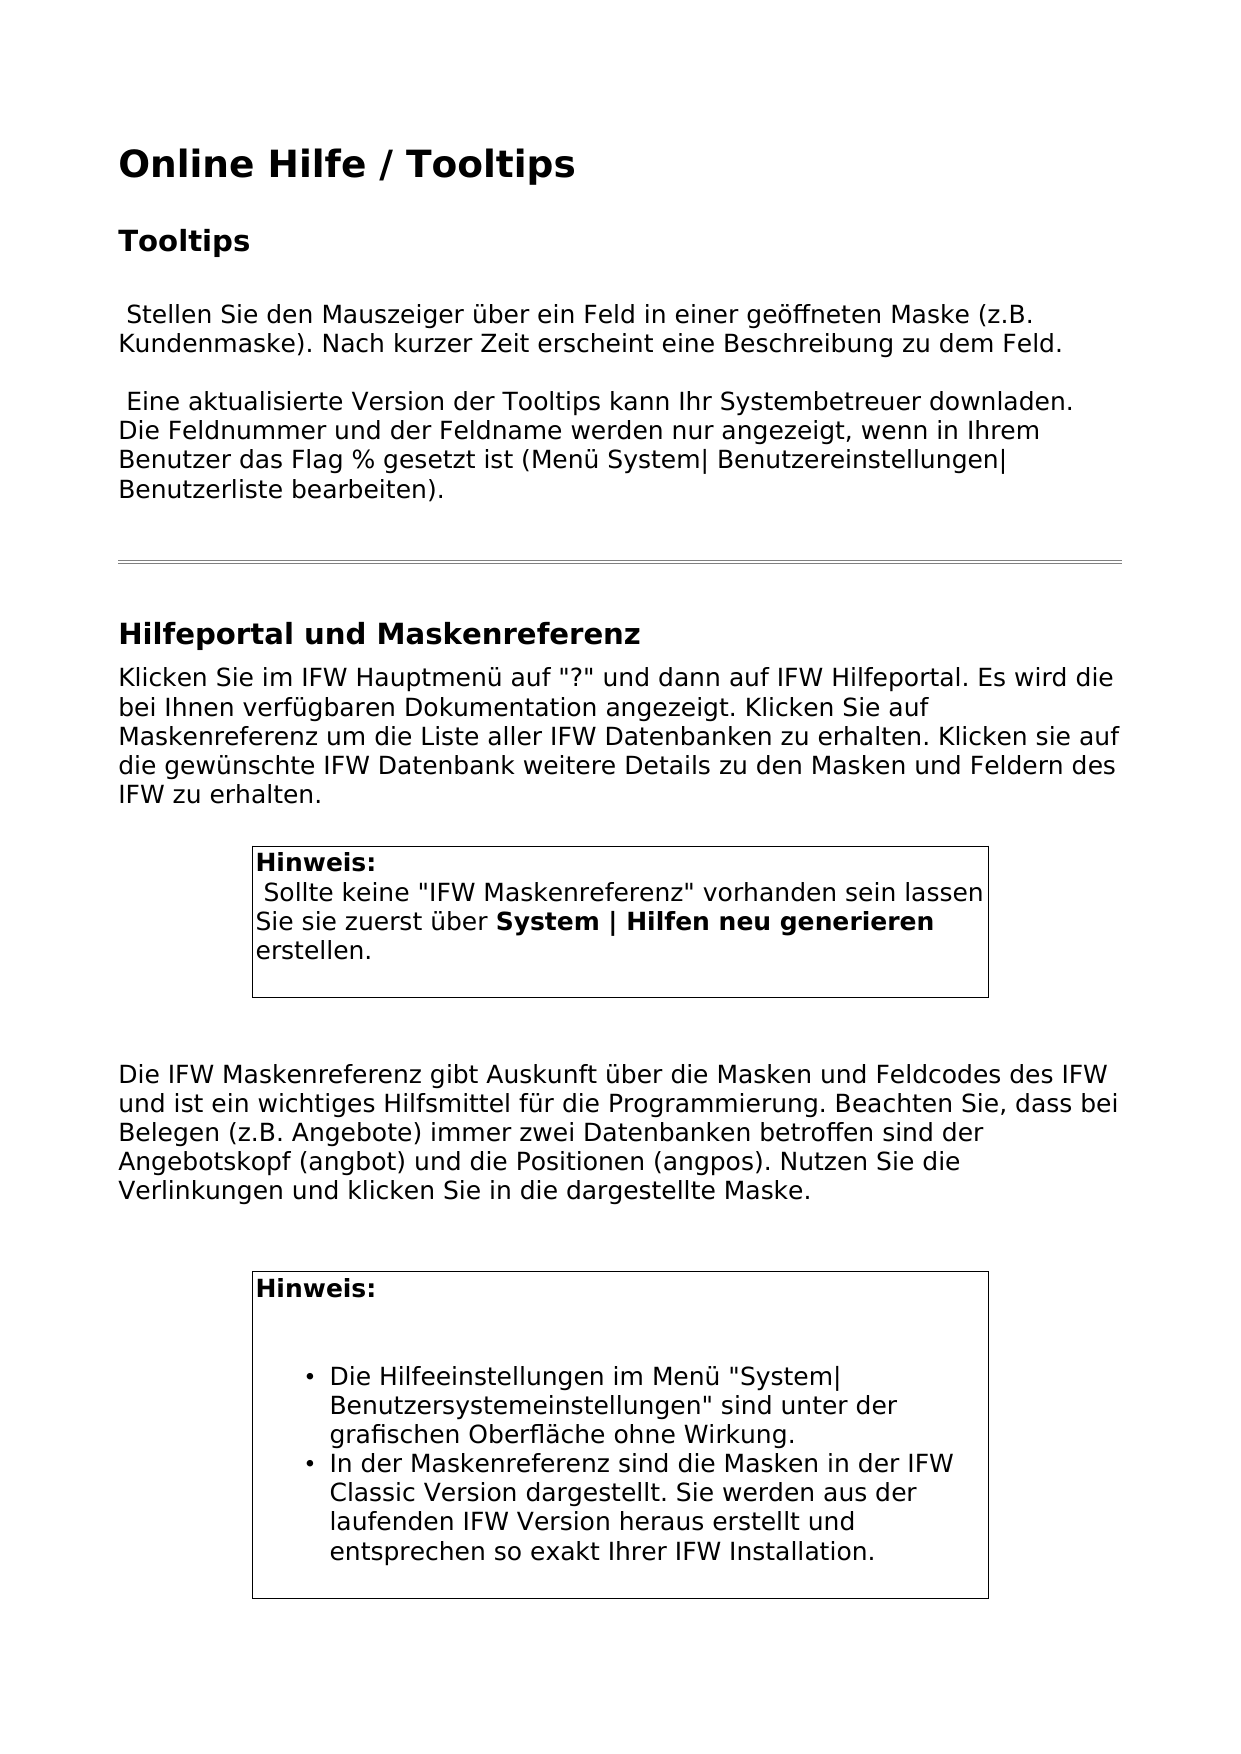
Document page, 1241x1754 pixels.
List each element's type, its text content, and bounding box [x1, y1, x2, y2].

subtitle Tooltips [118, 224, 1122, 258]
table_header Hinweis: Sollte keine "IFW Maskenreferenz" vorhanden sein lassen Sie sie zuerst über System | Hilfen neu generieren erstellen. [253, 847, 988, 997]
text Klicken Sie im IFW Hauptmenü auf "?" und dann auf IFW Hilfeportal. Es wird die bei Ihnen verfügbaren Dokumentation angezeigt. Klicken Sie auf Maskenreferenz um die Liste aller IFW Datenbanken zu erhalten. Klicken sie auf die gewünschte IFW Datenbank weitere Details zu den Masken und Feldern des IFW zu erhalten. [118, 663, 1122, 809]
subtitle Hilfeportal und Maskenreferenz [118, 617, 1122, 651]
table_header Hinweis: Die Hilfeeinstellungen im Menü "System| Benutzersystemeinstellungen" sind unter der grafischen Oberfläche ohne Wirkung. In der Maskenreferenz sind die Masken in der IFW Classic Version dargestellt. Sie werden aus der laufenden IFW Version heraus erstellt und entsprechen so exakt Ihrer IFW Installation. [253, 1272, 988, 1598]
text Die IFW Maskenreferenz gibt Auskunft über die Masken und Feldcodes des IFW und ist ein wichtiges Hilfsmittel für die Programmierung. Beachten Sie, dass bei Belegen (z.B. Angebote) immer zwei Datenbanken betroffen sind der Angebotskopf (angbot) und die Positionen (angpos). Nutzen Sie die Verlinkungen und klicken Sie in die dargestellte Maske. [118, 1060, 1122, 1235]
text Stellen Sie den Mauszeiger über ein Feld in einer geöffneten Maske (z.B. Kundenmaske). Nach kurzer Zeit erscheint eine Beschreibung zu dem Feld. Eine aktualisierte Version der Tooltips kann Ihr Systembetreuer downladen. Die Feldnummer und der Feldname werden nur angezeigt, wenn in Ihrem Benutzer das Flag % gesetzt ist (Menü System| Benutzereinstellungen| Benutzerliste bearbeiten). [118, 271, 1122, 533]
subtitle Online Hilfe / Tooltips [118, 143, 1122, 187]
